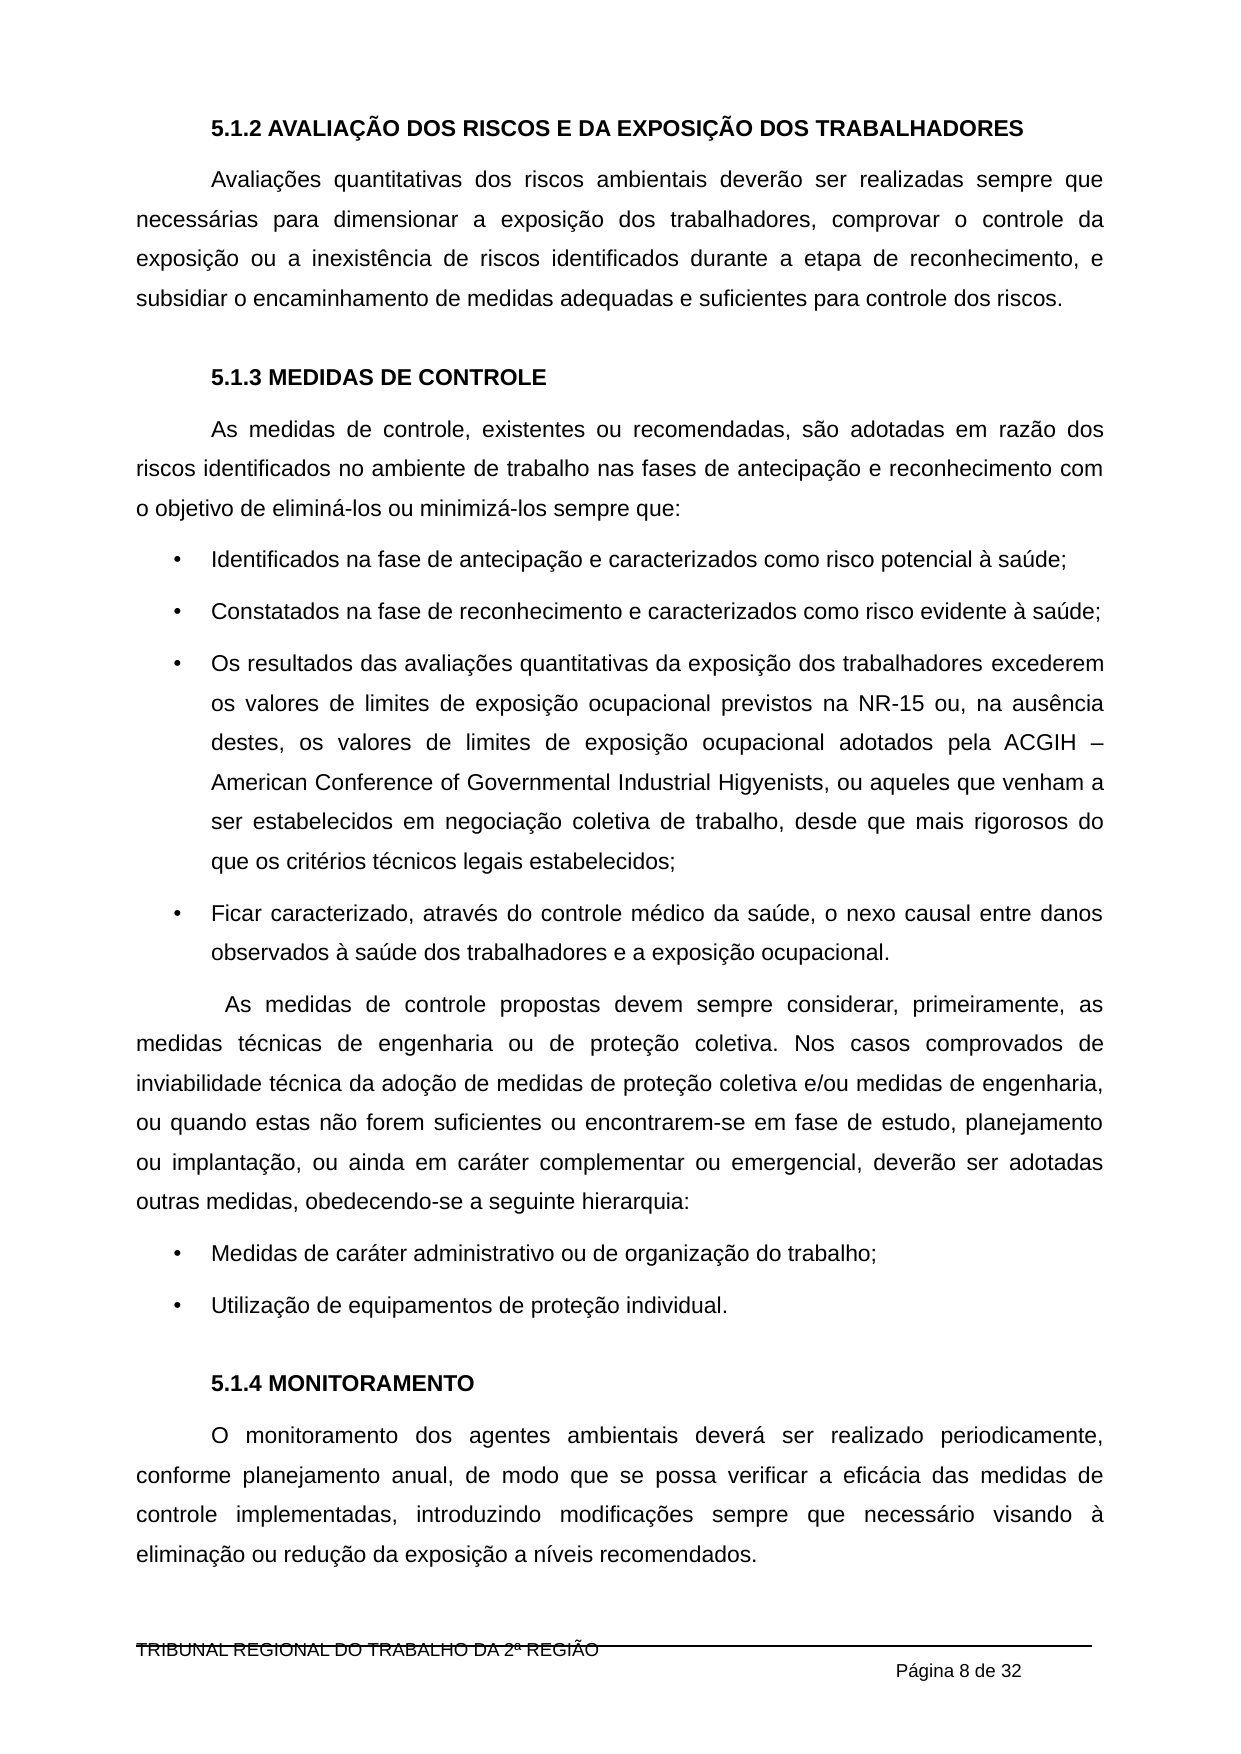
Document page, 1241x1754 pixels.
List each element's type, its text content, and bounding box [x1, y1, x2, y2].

text 5.1.3 MEDIDAS DE CONTROLE [136, 364, 1104, 390]
text As medidas de controle propostas devem sempre considerar, primeiramente, as medidas técnicas de engenharia ou de proteção coletiva. Nos casos comprovados de inviabilidade técnica da adoção de medidas de proteção coletiva e/ou medidas de engenharia, ou quando estas não forem suficientes ou encontrarem-se em fase de estudo, planejamento ou implantação, ou ainda em caráter complementar ou emergencial, deverão ser adotadas outras medidas, obedecendo-se a seguinte hierarquia: [136, 991, 1104, 1214]
text Avaliações quantitativas dos riscos ambientais deverão ser realizadas sempre que necessárias para dimensionar a exposição dos trabalhadores, comprovar o controle da exposição ou a inexistência de riscos identificados durante a etapa de reconhecimento, e subsidiar o encaminhamento de medidas adequadas e suficientes para controle dos riscos. [136, 166, 1104, 311]
text O monitoramento dos agentes ambientais deverá ser realizado periodicamente, conforme planejamento anual, de modo que se possa verificar a eficácia das medidas de controle implementadas, introduzindo modificações sempre que necessário visando à eliminação ou redução da exposição a níveis recomendados. [136, 1422, 1104, 1567]
text As medidas de controle, existentes ou recomendadas, são adotadas em razão dos riscos identificados no ambiente de trabalho nas fases de antecipação e reconhecimento com o objetivo de eliminá-los ou minimizá-los sempre que: [136, 416, 1104, 521]
list Constatados na fase de reconhecimento e caracterizados como risco evidente à saúde; [173, 598, 1104, 625]
list Medidas de caráter administrativo ou de organização do trabalho; [173, 1240, 1104, 1266]
list Utilização de equipamentos de proteção individual. [173, 1292, 1104, 1318]
list Identificados na fase de antecipação e caracterizados como risco potencial à saúde; [173, 546, 1104, 573]
text 5.1.4 MONITORAMENTO [136, 1370, 1104, 1397]
text 5.1.2 AVALIAÇÃO DOS RISCOS E DA EXPOSIÇÃO DOS TRABALHADORES [136, 114, 1104, 141]
list Ficar caracterizado, através do controle médico da saúde, o nexo causal entre danos observados à saúde dos trabalhadores e a exposição ocupacional. [173, 899, 1104, 965]
list Os resultados das avaliações quantitativas da exposição dos trabalhadores excederem os valores de limites de exposição ocupacional previstos na NR-15 ou, na ausência destes, os valores de limites de exposição ocupacional adotados pela ACGIH – American Conference of Governmental Industrial Higyenists, ou aqueles que venham a ser estabelecidos em negociação coletiva de trabalho, desde que mais rigorosos do que os critérios técnicos legais estabelecidos; [173, 650, 1104, 874]
